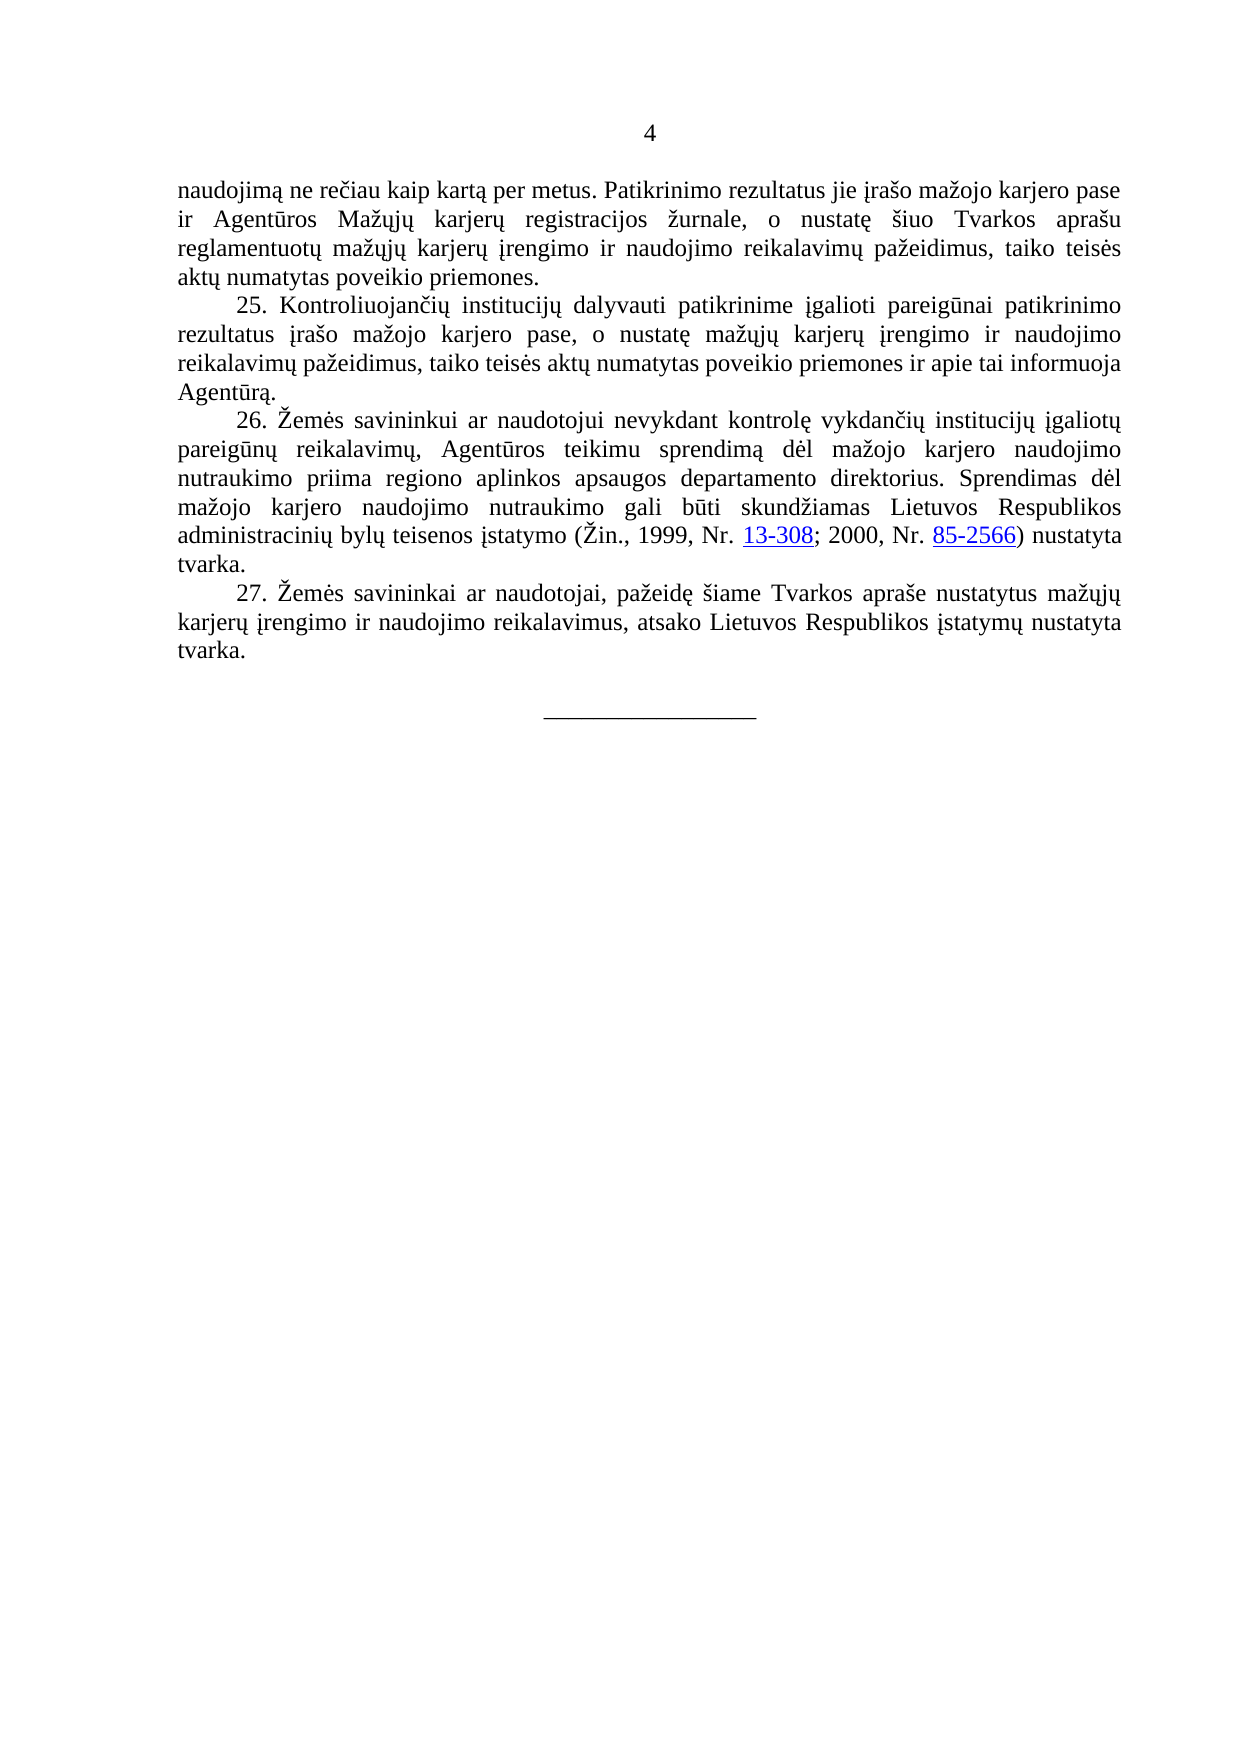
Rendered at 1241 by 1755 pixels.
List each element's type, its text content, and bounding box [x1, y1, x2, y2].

text _________________ [177, 693, 1122, 722]
text naudojimą ne rečiau kaip kartą per metus. Patikrinimo rezultatus jie įrašo mažojo karjero pase ir Agentūros Mažųjų karjerų registracijos žurnale, o nustatę šiuo Tvarkos aprašu reglamentuotų mažųjų karjerų įrengimo ir naudojimo reikalavimų pažeidimus, taiko teisės aktų numatytas poveikio priemones. [177, 176, 1122, 291]
text 25. Kontroliuojančių institucijų dalyvauti patikrinime įgalioti pareigūnai patikrinimo rezultatus įrašo mažojo karjero pase, o nustatę mažųjų karjerų įrengimo ir naudojimo reikalavimų pažeidimus, taiko teisės aktų numatytas poveikio priemones ir apie tai informuoja Agentūrą. [177, 291, 1122, 406]
text 26. Žemės savininkui ar naudotojui nevykdant kontrolę vykdančių institucijų įgaliotų pareigūnų reikalavimų, Agentūros teikimu sprendimą dėl mažojo karjero naudojimo nutraukimo priima regiono aplinkos apsaugos departamento direktorius. Sprendimas dėl mažojo karjero naudojimo nutraukimo gali būti skundžiamas Lietuvos Respublikos administracinių bylų teisenos įstatymo (Žin., 1999, Nr. 13-308; 2000, Nr. 85-2566) nustatyta tvarka. [177, 406, 1122, 578]
text 27. Žemės savininkai ar naudotojai, pažeidę šiame Tvarkos apraše nustatytus mažųjų karjerų įrengimo ir naudojimo reikalavimus, atsako Lietuvos Respublikos įstatymų nustatyta tvarka. [177, 578, 1122, 664]
